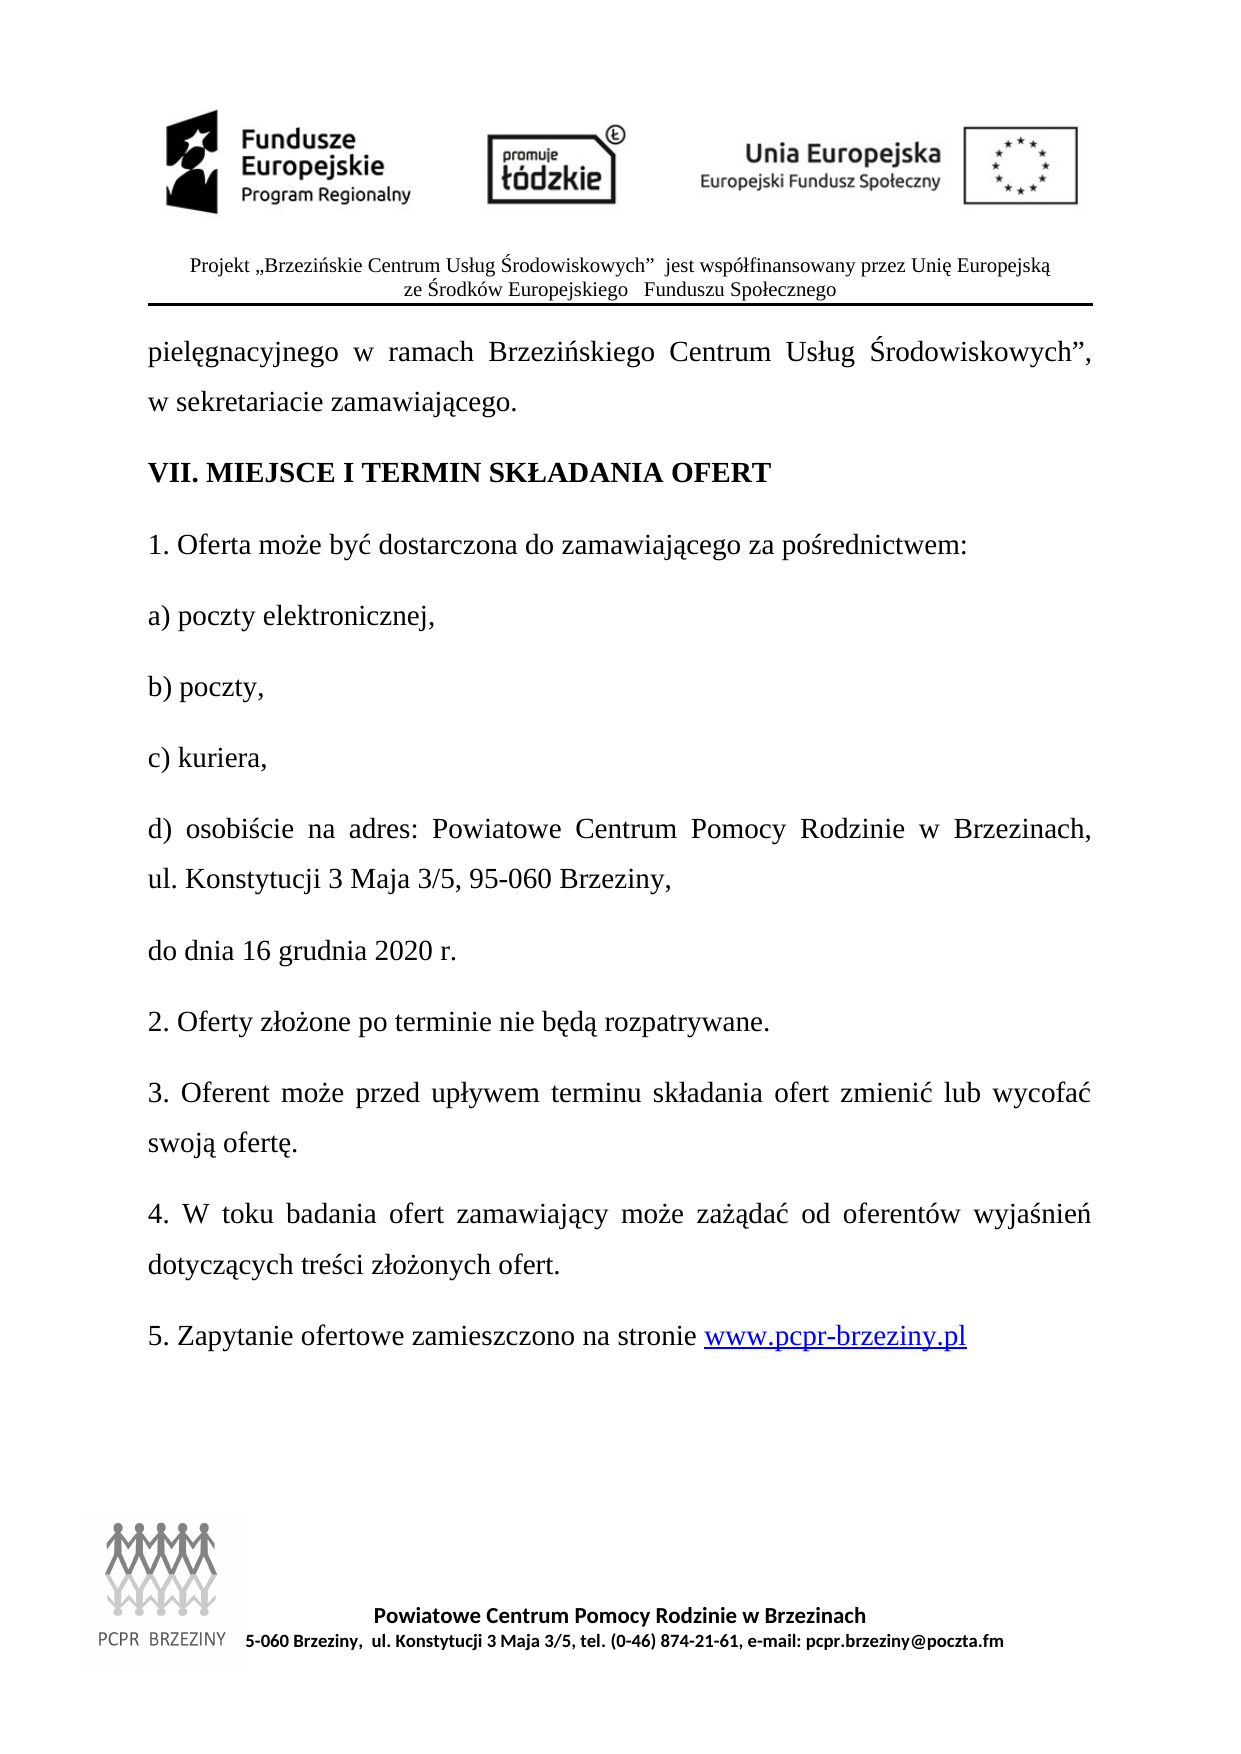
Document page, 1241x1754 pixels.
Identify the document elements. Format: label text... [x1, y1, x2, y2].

text 5. Zapytanie ofertowe zamieszczono na stronie www.pcpr-brzeziny.pl [148, 1318, 1093, 1352]
text pielęgnacyjnego w ramach Brzezińskiego Centrum Usług Środowiskowych”, w sekretariacie zamawiającego. [148, 334, 1093, 418]
picture [147, 73, 1093, 253]
text 3. Oferent może przed upływem terminu składania ofert zmienić lub wycofać swoją ofertę. [148, 1075, 1093, 1159]
text c) kuriera, [148, 740, 1093, 774]
text 2. Oferty złożone po terminie nie będą rozpatrywane. [148, 1004, 1093, 1037]
text 4. W toku badania ofert zamawiający może zażądać od oferentów wyjaśnień dotyczących treści złożonych ofert. [148, 1197, 1093, 1280]
picture [82, 1513, 246, 1669]
text d) osobiście na adres: Powiatowe Centrum Pomocy Rodzinie w Brzezinach, ul. Konstytucji 3 Maja 3/5, 95-060 Brzeziny, [148, 811, 1093, 895]
text do dnia 16 grudnia 2020 r. [148, 933, 1093, 966]
text b) poczty, [148, 669, 1093, 703]
text VII. MIEJSCE I TERMIN SKŁADANIA OFERT [148, 456, 1093, 489]
text 1. Oferta może być dostarczona do zamawiającego za pośrednictwem: [148, 527, 1093, 560]
text a) poczty elektronicznej, [148, 598, 1093, 631]
